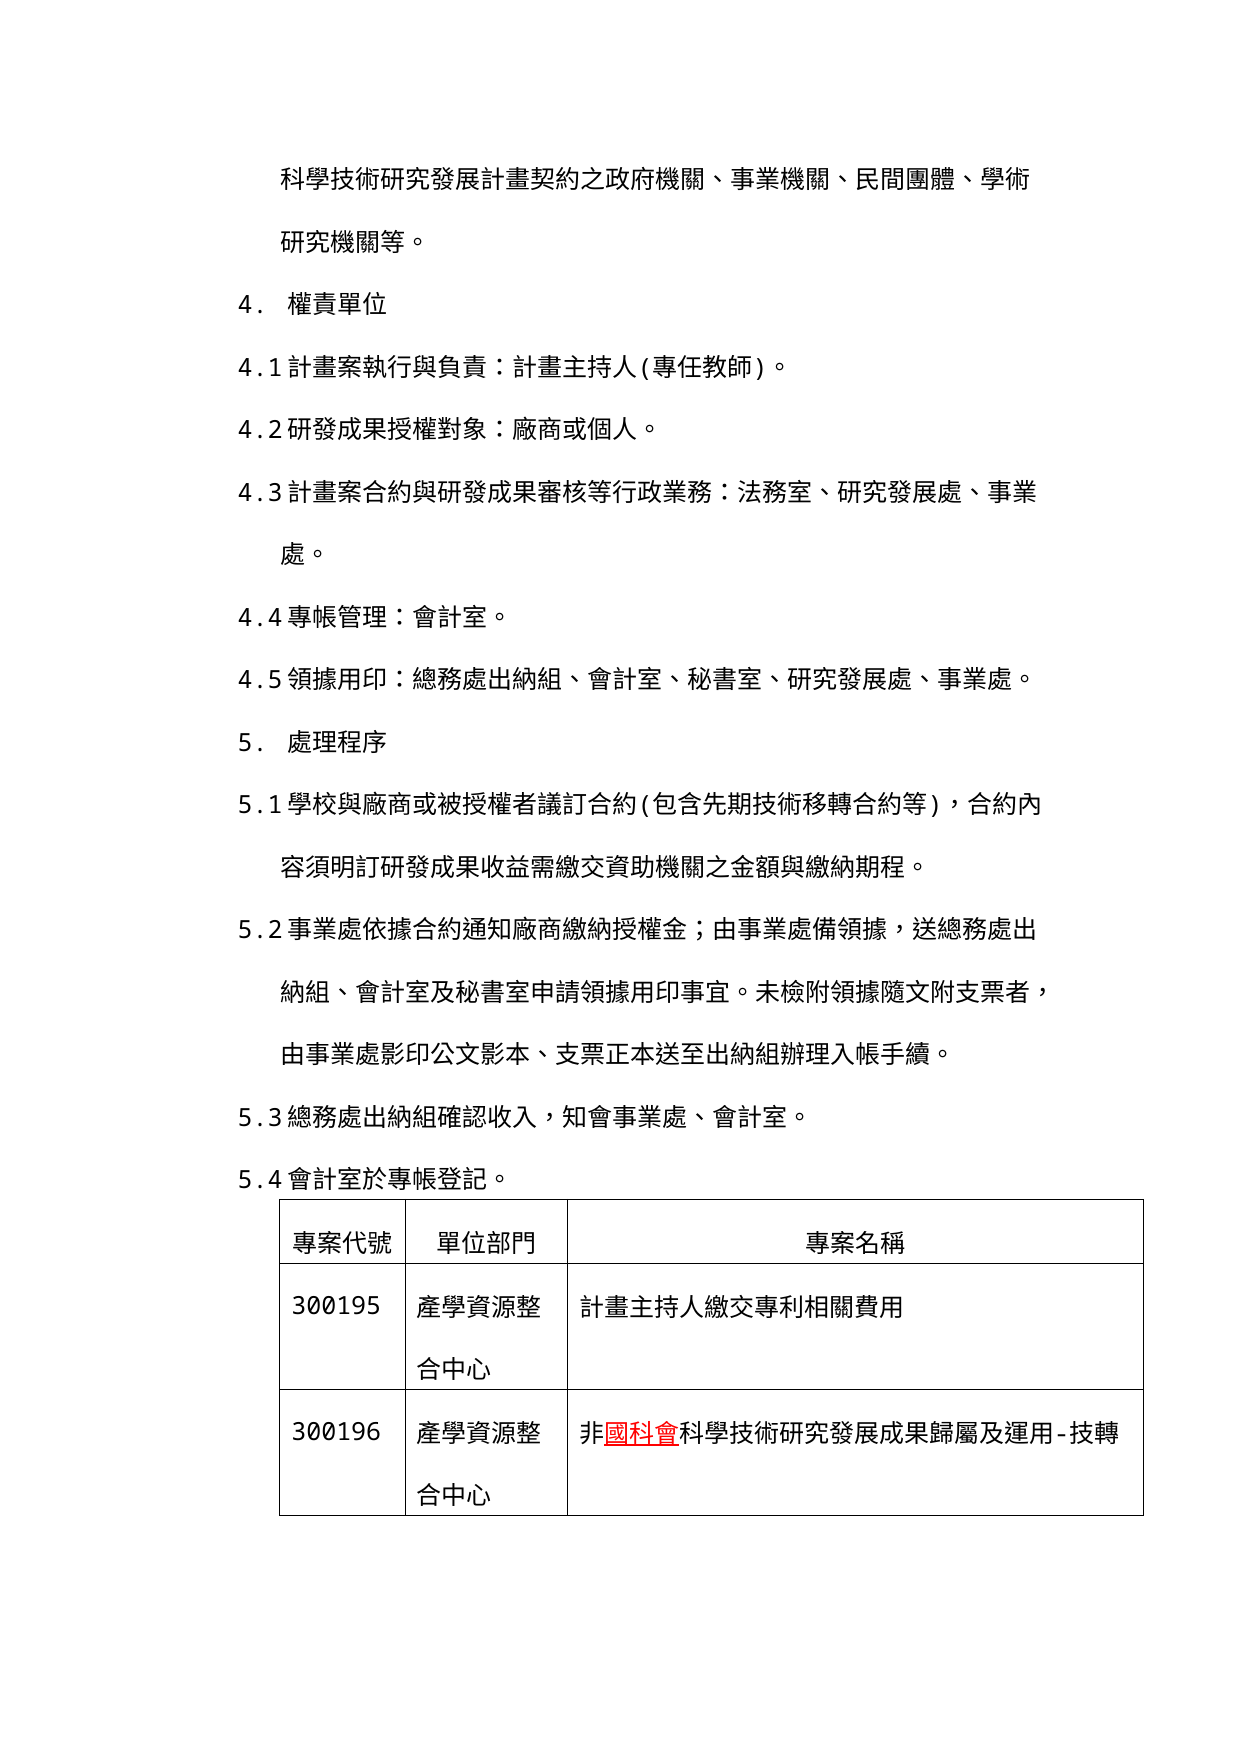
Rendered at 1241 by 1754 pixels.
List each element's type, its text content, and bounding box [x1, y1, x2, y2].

text 5.4會計室於專帳登記。 [237, 1136, 1053, 1199]
text 5.2事業處依據合約通知廠商繳納授權金；由事業處備領據，送總務處出納組、會計室及秘書室申請領據用印事宜。未檢附領據隨文附支票者，由事業處影印公文影本、支票正本送至出納組辦理入帳手續。 [237, 886, 1053, 1074]
list 處理程序 [237, 699, 1053, 761]
text 科學技術研究發展計畫契約之政府機關、事業機關、民間團體、學術研究機關等。 [237, 136, 1053, 261]
text 4.1計畫案執行與負責：計畫主持人(專任教師)。 [237, 324, 1053, 386]
table_cell 300195 [280, 1264, 405, 1388]
table_header 專案名稱 [568, 1200, 1143, 1262]
list 權責單位 [237, 261, 1053, 324]
table_cell 產學資源整合中心 [406, 1390, 567, 1514]
text 4.4專帳管理：會計室。 [237, 574, 1053, 636]
table_cell 非國科會科學技術研究發展成果歸屬及運用-技轉 [568, 1390, 1143, 1514]
text 4.2研發成果授權對象：廠商或個人。 [237, 386, 1053, 449]
text 5.1學校與廠商或被授權者議訂合約(包含先期技術移轉合約等)，合約內容須明訂研發成果收益需繳交資助機關之金額與繳納期程。 [237, 761, 1053, 886]
table_cell 300196 [280, 1390, 405, 1514]
table_header 單位部門 [406, 1200, 567, 1262]
table_cell 產學資源整合中心 [406, 1264, 567, 1388]
text 4.5領據用印：總務處出納組、會計室、秘書室、研究發展處、事業處。 [237, 636, 1053, 699]
text 5.3總務處出納組確認收入，知會事業處、會計室。 [237, 1074, 1053, 1136]
table_cell 計畫主持人繳交專利相關費用 [568, 1264, 1143, 1388]
text 4.3計畫案合約與研發成果審核等行政業務：法務室、研究發展處、事業處。 [237, 449, 1053, 574]
table_header 專案代號 [280, 1200, 405, 1262]
